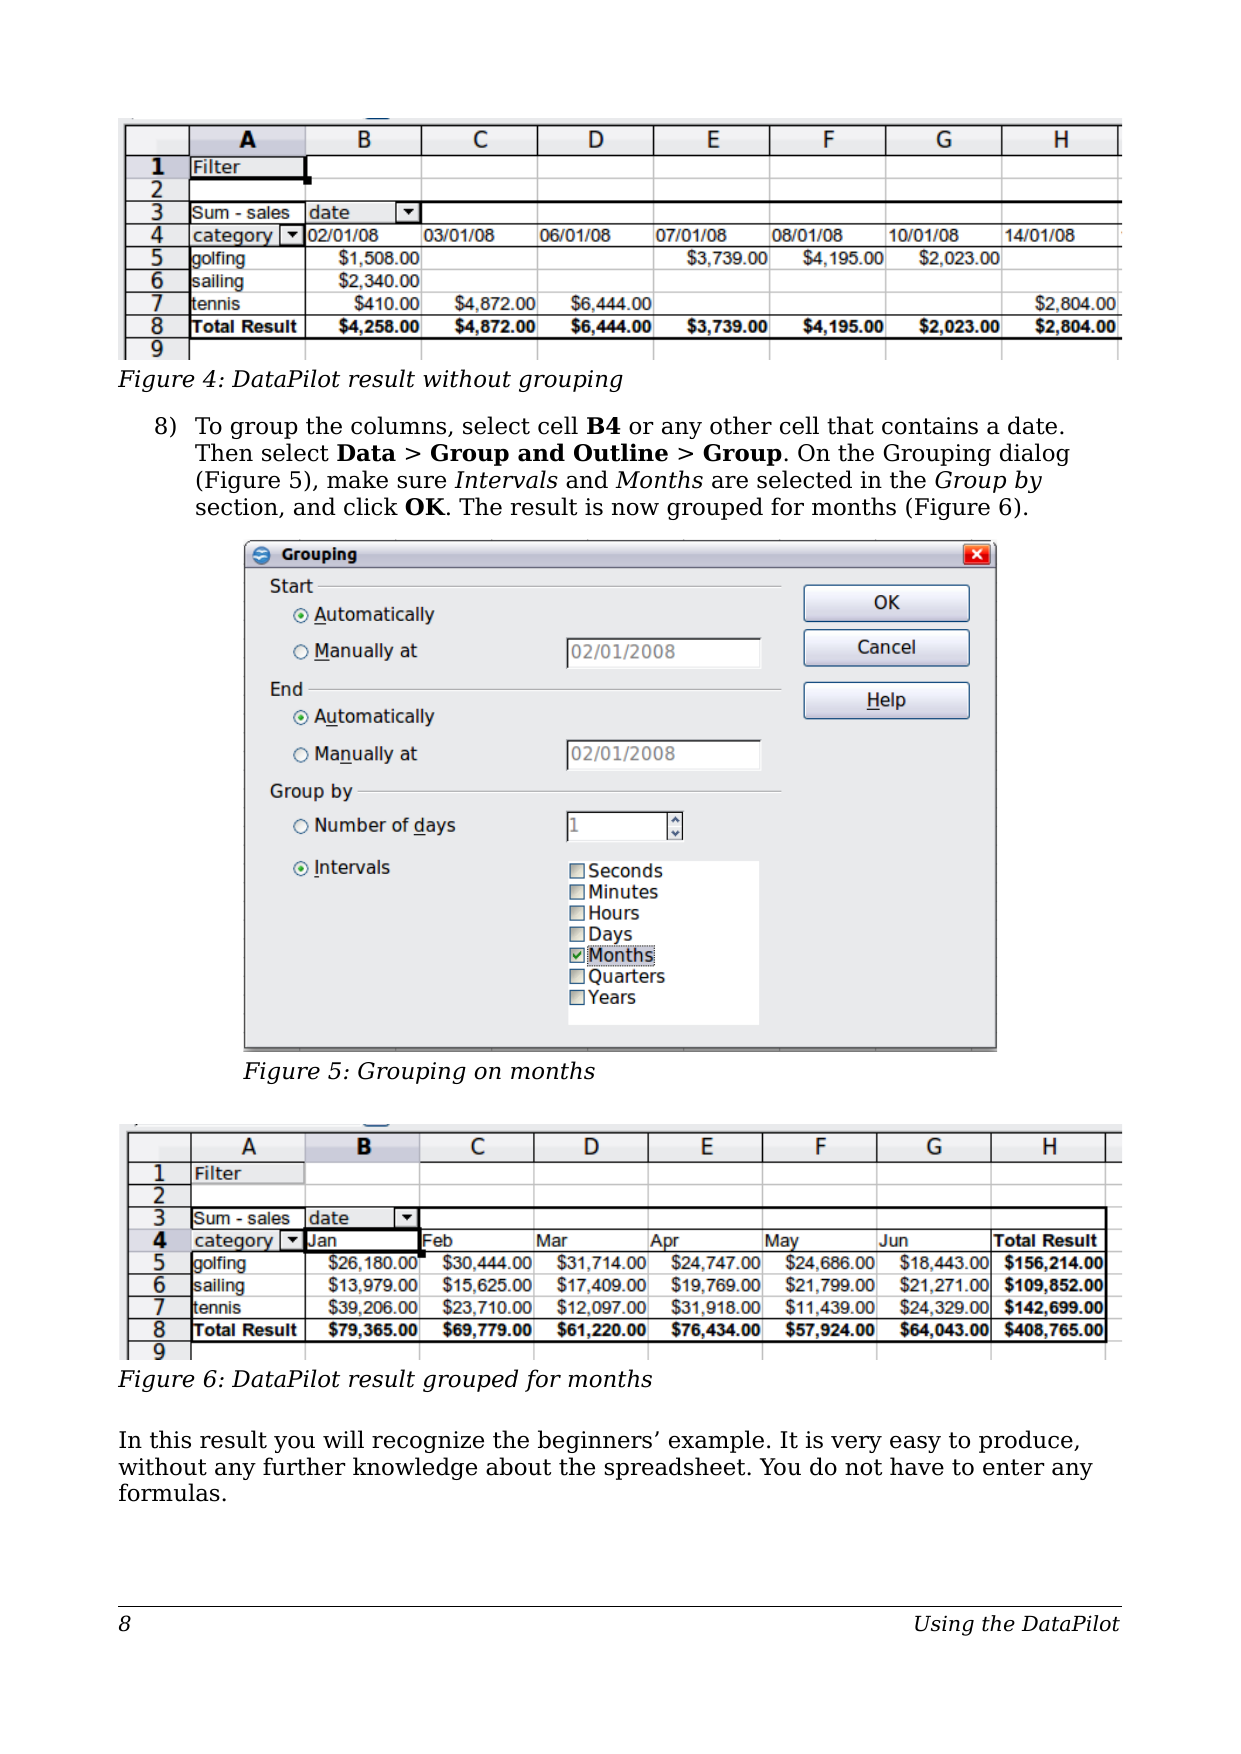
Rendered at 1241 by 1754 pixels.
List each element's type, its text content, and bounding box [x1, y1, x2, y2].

list To group the columns, select cell B4 or any other cell that contains a date. Then select Data > Group and Outline > Group. On the Grouping dialog (Figure 5), make sure Intervals and Months are selected in the Group by section, and click OK. The result is now grouped for months (Figure 6). [177, 413, 1122, 521]
picture [118, 118, 1123, 360]
text Figure 6: DataPilot result grouped for months [118, 1366, 1122, 1393]
text Figure 4: DataPilot result without grouping [118, 366, 1122, 393]
picture [118, 1124, 1123, 1360]
picture [243, 539, 998, 1052]
text In this result you will recognize the beginners’ example. It is very easy to produce, without any further knowledge about the spreadsheet. You do not have to enter any formulas. [118, 1427, 1122, 1507]
text Figure 5: Grouping on months [243, 1058, 997, 1084]
